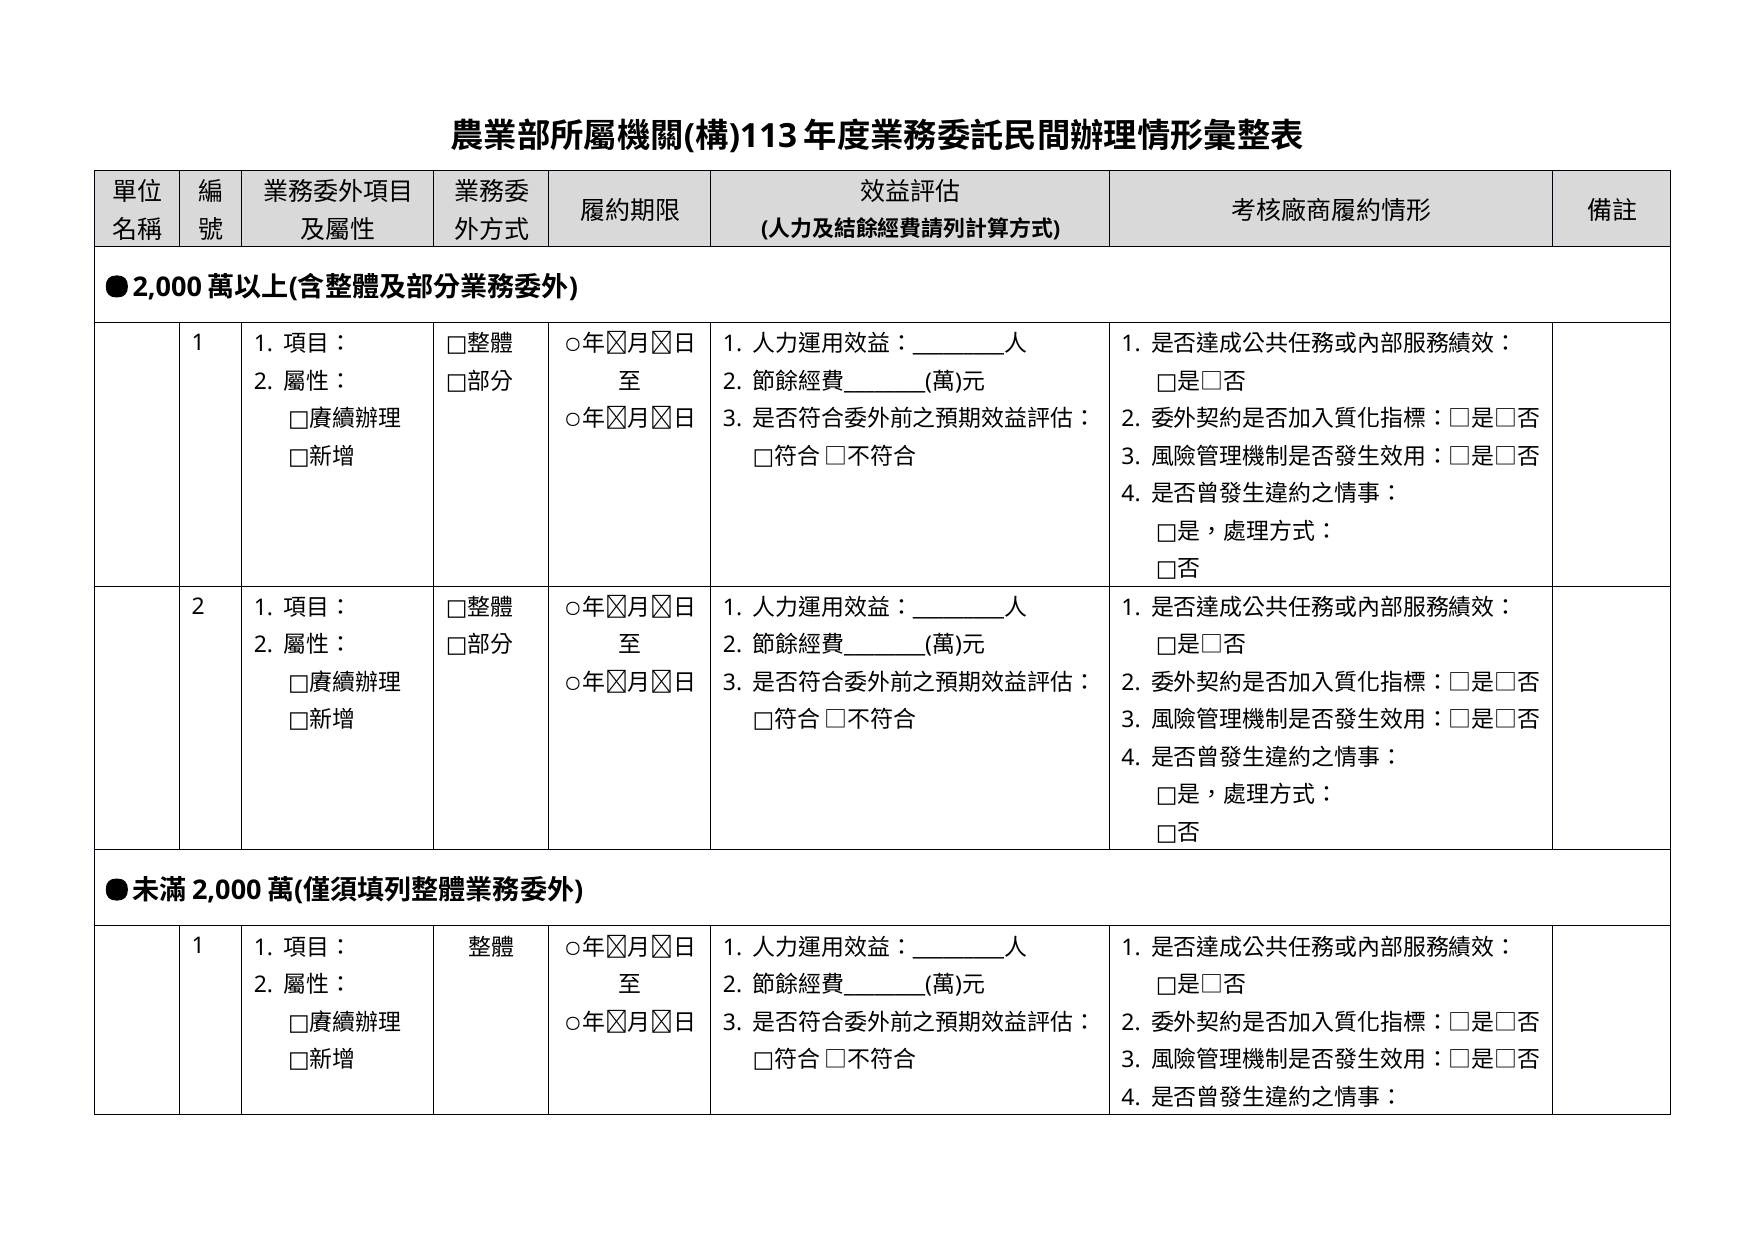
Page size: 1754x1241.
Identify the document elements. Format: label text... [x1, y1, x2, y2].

table_cell 是否達成公共任務或內部服務績效： □是□否 委外契約是否加入質化指標：□是□否 風險管理機制是否發生效用：□是□否 是否曾發生違約之情事： □是，處理方式： □否 [1110, 587, 1552, 849]
table_cell □整體 □部分 [434, 323, 548, 586]
table_cell 是否達成公共任務或內部服務績效： □是□否 委外契約是否加入質化指標：□是□否 風險管理機制是否發生效用：□是□否 是否曾發生違約之情事： □是，處理方式： □否 [1110, 323, 1552, 586]
table_header 編號 [180, 171, 241, 246]
table_header 單位 名稱 [95, 171, 179, 246]
table_cell □整體 □部分 [434, 587, 548, 849]
table_cell [95, 587, 179, 849]
table_cell 2,000萬以上(含整體及部分業務委外) [95, 247, 1670, 322]
table_cell [1553, 926, 1670, 1114]
table_cell 項目： 屬性： □賡續辦理 □新增 [242, 587, 433, 849]
table_cell 1 [180, 926, 241, 1114]
table_cell 年月日 至 年月日 [549, 926, 710, 1114]
table_cell [95, 323, 179, 586]
table_cell 1 [180, 323, 241, 586]
table_header 效益評估 (人力及結餘經費請列計算方式) [711, 171, 1109, 246]
table_cell [95, 926, 179, 1114]
table_cell 是否達成公共任務或內部服務績效： □是□否 委外契約是否加入質化指標：□是□否 風險管理機制是否發生效用：□是□否 是否曾發生違約之情事： [1110, 926, 1552, 1114]
table_header 考核廠商履約情形 [1110, 171, 1552, 246]
table_cell 2 [180, 587, 241, 849]
table_cell 項目： 屬性： □賡續辦理 □新增 [242, 323, 433, 586]
table_cell [1553, 587, 1670, 849]
table_cell 未滿2,000萬(僅須填列整體業務委外) [95, 850, 1670, 925]
table_header 業務委外項目及屬性 [242, 171, 433, 246]
table_cell 年月日 至 年月日 [549, 587, 710, 849]
table_header 履約期限 [549, 171, 710, 246]
table_cell 年月日 至 年月日 [549, 323, 710, 586]
table_cell 人力運用效益：_________人 節餘經費________(萬)元 是否符合委外前之預期效益評估： □符合 □不符合 [711, 587, 1109, 849]
table_header 備註 [1553, 171, 1670, 246]
table_cell 整體 [434, 926, 548, 1114]
table_cell [1553, 323, 1670, 586]
table_cell 人力運用效益：_________人 節餘經費________(萬)元 是否符合委外前之預期效益評估： □符合 □不符合 [711, 926, 1109, 1114]
text 農業部所屬機關(構)113年度業務委託民間辦理情形彙整表 [94, 95, 1659, 170]
table_header 業務委外方式 [434, 171, 548, 246]
table_cell 項目： 屬性： □賡續辦理 □新增 [242, 926, 433, 1114]
table_cell 人力運用效益：_________人 節餘經費________(萬)元 是否符合委外前之預期效益評估： □符合 □不符合 [711, 323, 1109, 586]
